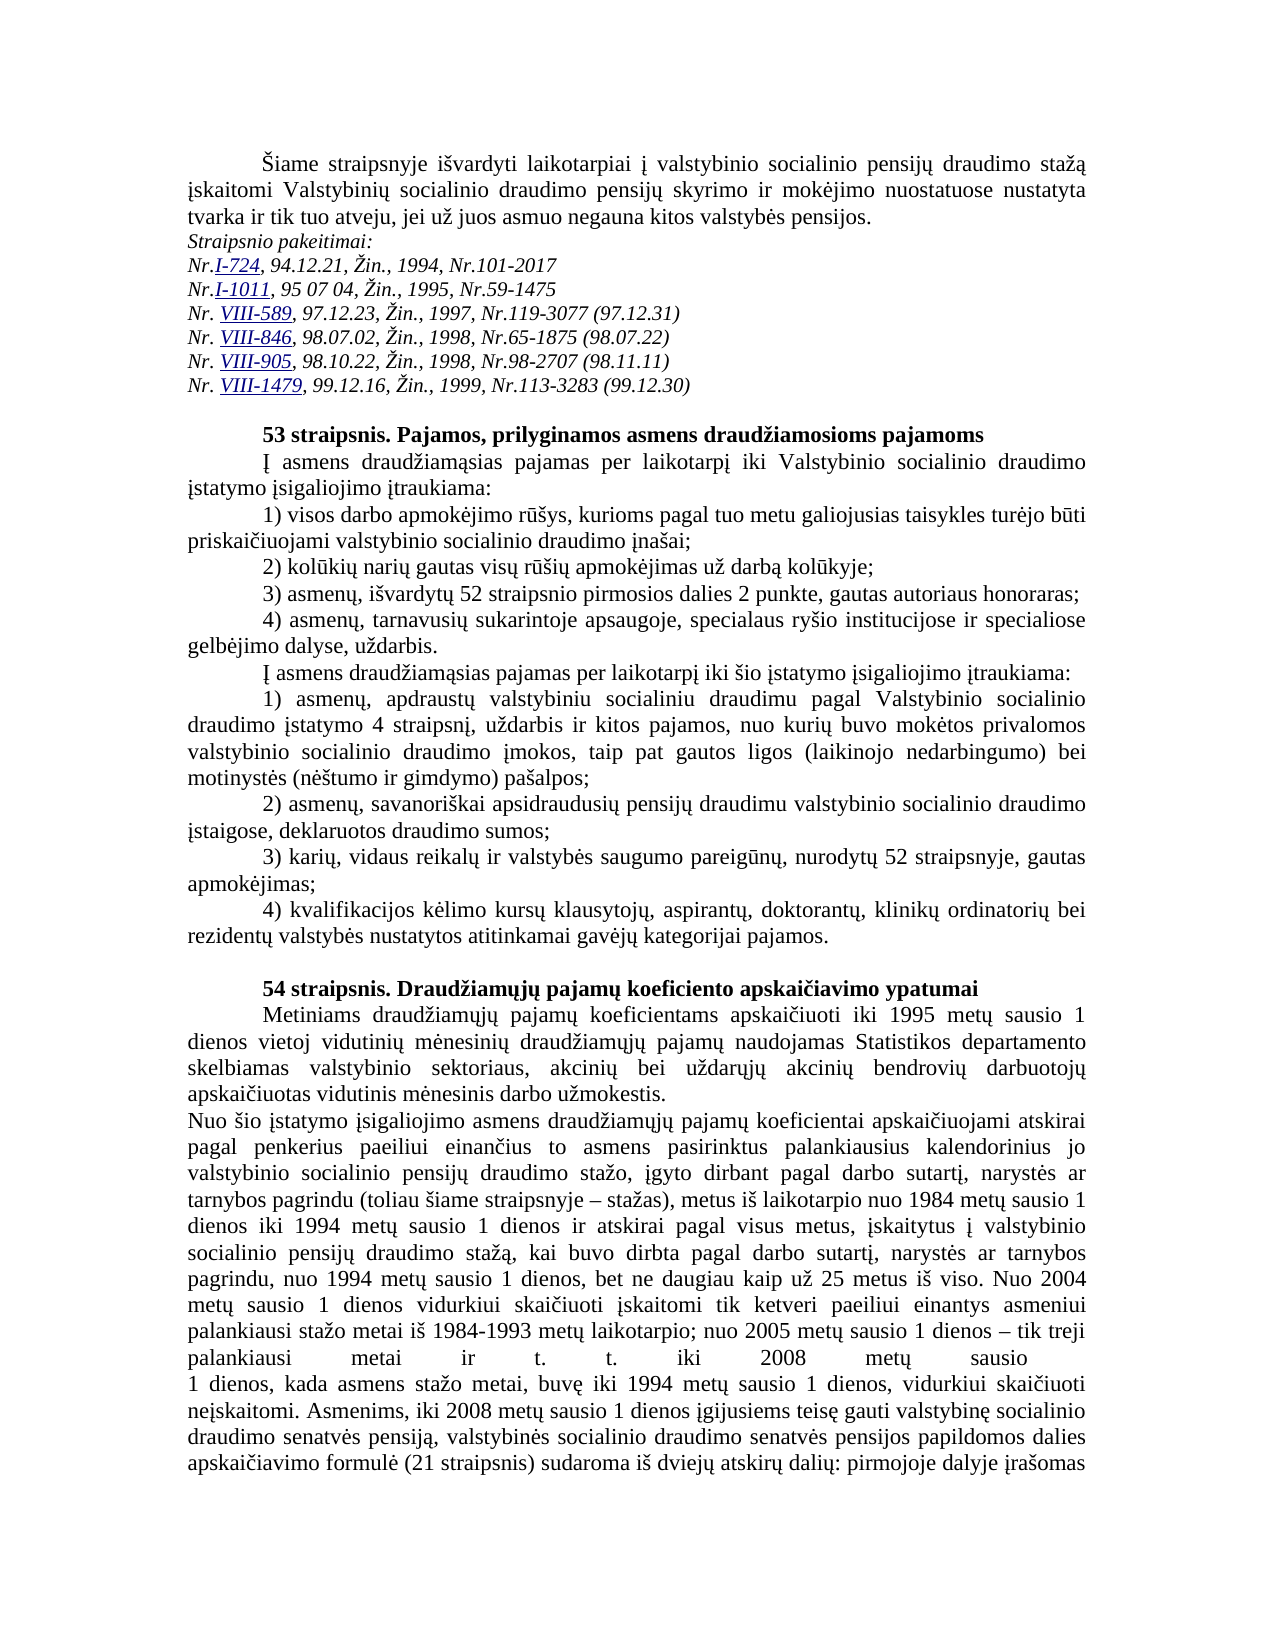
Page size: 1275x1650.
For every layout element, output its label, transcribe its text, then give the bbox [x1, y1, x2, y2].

text 1) asmenų, apdraustų valstybiniu socialiniu draudimu pagal Valstybinio socialinio draudimo įstatymo 4 straipsnį, uždarbis ir kitos pajamos, nuo kurių buvo mokėtos privalomos valstybinio socialinio draudimo įmokos, taip pat gautos ligos (laikinojo nedarbingumo) bei motinystės (nėštumo ir gimdymo) pašalpos; [187, 685, 1087, 791]
text Į asmens draudžiamąsias pajamas per laikotarpį iki Valstybinio socialinio draudimo įstatymo įsigaliojimo įtraukiama: [187, 448, 1087, 501]
text Nr. VIII-905, 98.10.22, Žin., 1998, Nr.98-2707 (98.11.11) [187, 349, 1087, 373]
text Nuo šio įstatymo įsigaliojimo asmens draudžiamųjų pajamų koeficientai apskaičiuojami atskirai pagal penkerius paeiliui einančius to asmens pasirinktus palankiausius kalendorinius jo valstybinio socialinio pensijų draudimo stažo, įgyto dirbant pagal darbo sutartį, narystės ar tarnybos pagrindu (toliau šiame straipsnyje – stažas), metus iš laikotarpio nuo 1984 metų sausio 1 dienos iki 1994 metų sausio 1 dienos ir atskirai pagal visus metus, įskaitytus į valstybinio socialinio pensijų draudimo stažą, kai buvo dirbta pagal darbo sutartį, narystės ar tarnybos pagrindu, nuo 1994 metų sausio 1 dienos, bet ne daugiau kaip už 25 metus iš viso. Nuo 2004 metų sausio 1 dienos vidurkiui skaičiuoti įskaitomi tik ketveri paeiliui einantys asmeniui palankiausi stažo metai iš 1984-1993 metų laikotarpio; nuo 2005 metų sausio 1 dienos – tik treji palankiausi metai ir t. t. iki 2008 metų sausio 1 dienos, kada asmens stažo metai, buvę iki 1994 metų sausio 1 dienos, vidurkiui skaičiuoti neįskaitomi. Asmenims, iki 2008 metų sausio 1 dienos įgijusiems teisę gauti valstybinę socialinio draudimo senatvės pensiją, valstybinės socialinio draudimo senatvės pensijos papildomos dalies apskaičiavimo formulė (21 straipsnis) sudaroma iš dviejų atskirų dalių: pirmojoje dalyje įrašomas [187, 1107, 1087, 1476]
text Nr. VIII-846, 98.07.02, Žin., 1998, Nr.65-1875 (98.07.22) [187, 325, 1087, 349]
text 53 straipsnis. Pajamos, prilyginamos asmens draudžiamosioms pajamoms [187, 422, 1087, 448]
text Straipsnio pakeitimai: [187, 229, 1087, 253]
text Nr.I-1011, 95 07 04, Žin., 1995, Nr.59-1475 [187, 277, 1087, 301]
text Metiniams draudžiamųjų pajamų koeficientams apskaičiuoti iki 1995 metų sausio 1 dienos vietoj vidutinių mėnesinių draudžiamųjų pajamų naudojamas Statistikos departamento skelbiamas valstybinio sektoriaus, akcinių bei uždarųjų akcinių bendrovių darbuotojų apskaičiuotas vidutinis mėnesinis darbo užmokestis. [187, 1001, 1087, 1107]
text Į asmens draudžiamąsias pajamas per laikotarpį iki šio įstatymo įsigaliojimo įtraukiama: [187, 659, 1087, 685]
text Nr.I-724, 94.12.21, Žin., 1994, Nr.101-2017 [187, 253, 1087, 277]
text Šiame straipsnyje išvardyti laikotarpiai į valstybinio socialinio pensijų draudimo stažą įskaitomi Valstybinių socialinio draudimo pensijų skyrimo ir mokėjimo nuostatuose nustatyta tvarka ir tik tuo atveju, jei už juos asmuo negauna kitos valstybės pensijos. [187, 150, 1087, 229]
text 54 straipsnis. Draudžiamųjų pajamų koeficiento apskaičiavimo ypatumai [187, 975, 1087, 1001]
text 3) asmenų, išvardytų 52 straipsnio pirmosios dalies 2 punkte, gautas autoriaus honoraras; [187, 580, 1087, 606]
text 4) asmenų, tarnavusių sukarintoje apsaugoje, specialaus ryšio institucijose ir specialiose gelbėjimo dalyse, uždarbis. [187, 606, 1087, 659]
text Nr. VIII-589, 97.12.23, Žin., 1997, Nr.119-3077 (97.12.31) [187, 301, 1087, 325]
text 4) kvalifikacijos kėlimo kursų klausytojų, aspirantų, doktorantų, klinikų ordinatorių bei rezidentų valstybės nustatytos atitinkamai gavėjų kategorijai pajamos. [187, 896, 1087, 949]
text 3) karių, vidaus reikalų ir valstybės saugumo pareigūnų, nurodytų 52 straipsnyje, gautas apmokėjimas; [187, 843, 1087, 896]
text 2) asmenų, savanoriškai apsidraudusių pensijų draudimu valstybinio socialinio draudimo įstaigose, deklaruotos draudimo sumos; [187, 791, 1087, 843]
text 1) visos darbo apmokėjimo rūšys, kurioms pagal tuo metu galiojusias taisykles turėjo būti priskaičiuojami valstybinio socialinio draudimo įnašai; [187, 501, 1087, 553]
text 2) kolūkių narių gautas visų rūšių apmokėjimas už darbą kolūkyje; [187, 553, 1087, 580]
text Nr. VIII-1479, 99.12.16, Žin., 1999, Nr.113-3283 (99.12.30) [187, 373, 1087, 397]
